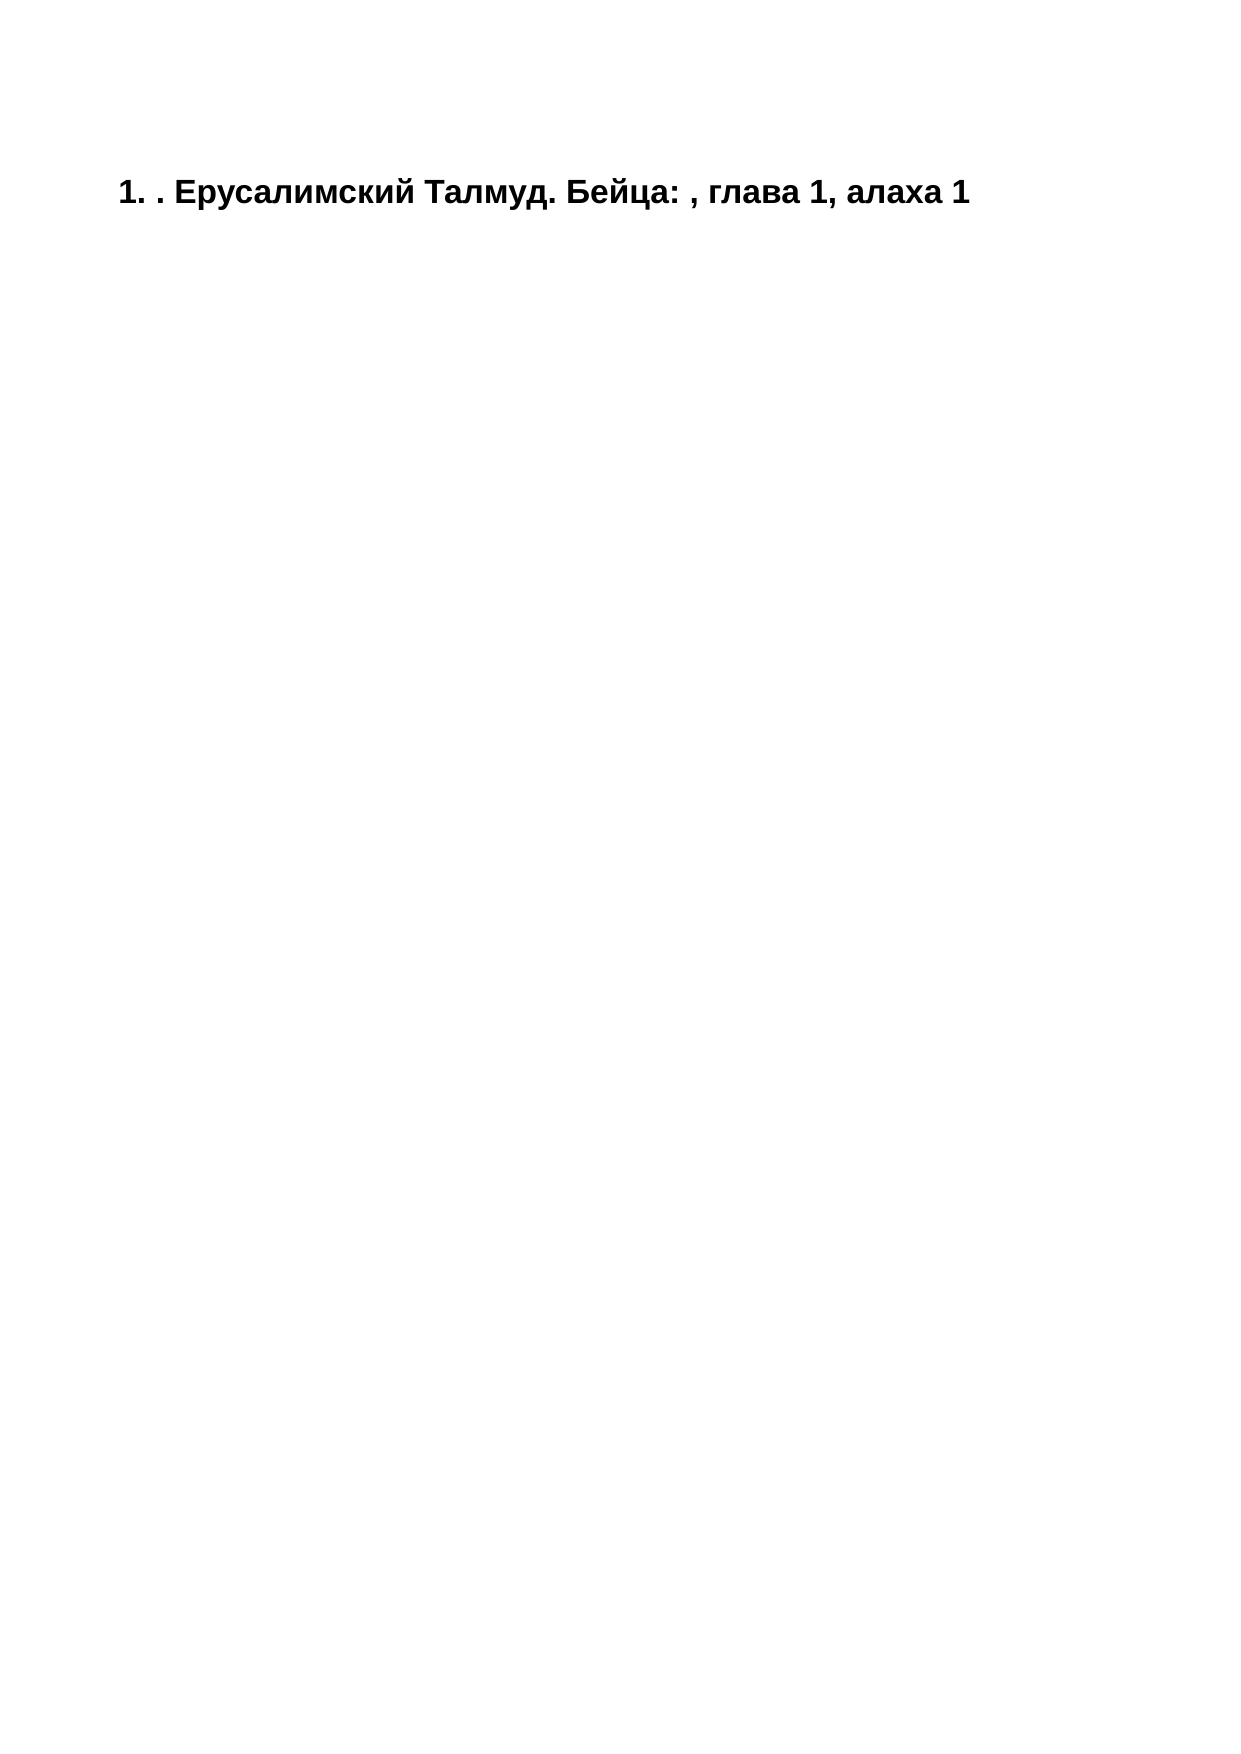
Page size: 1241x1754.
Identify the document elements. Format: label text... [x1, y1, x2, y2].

subtitle . Ерусалимский Талмуд. Бейца: , глава 1, алаха 1 [118, 147, 1122, 176]
